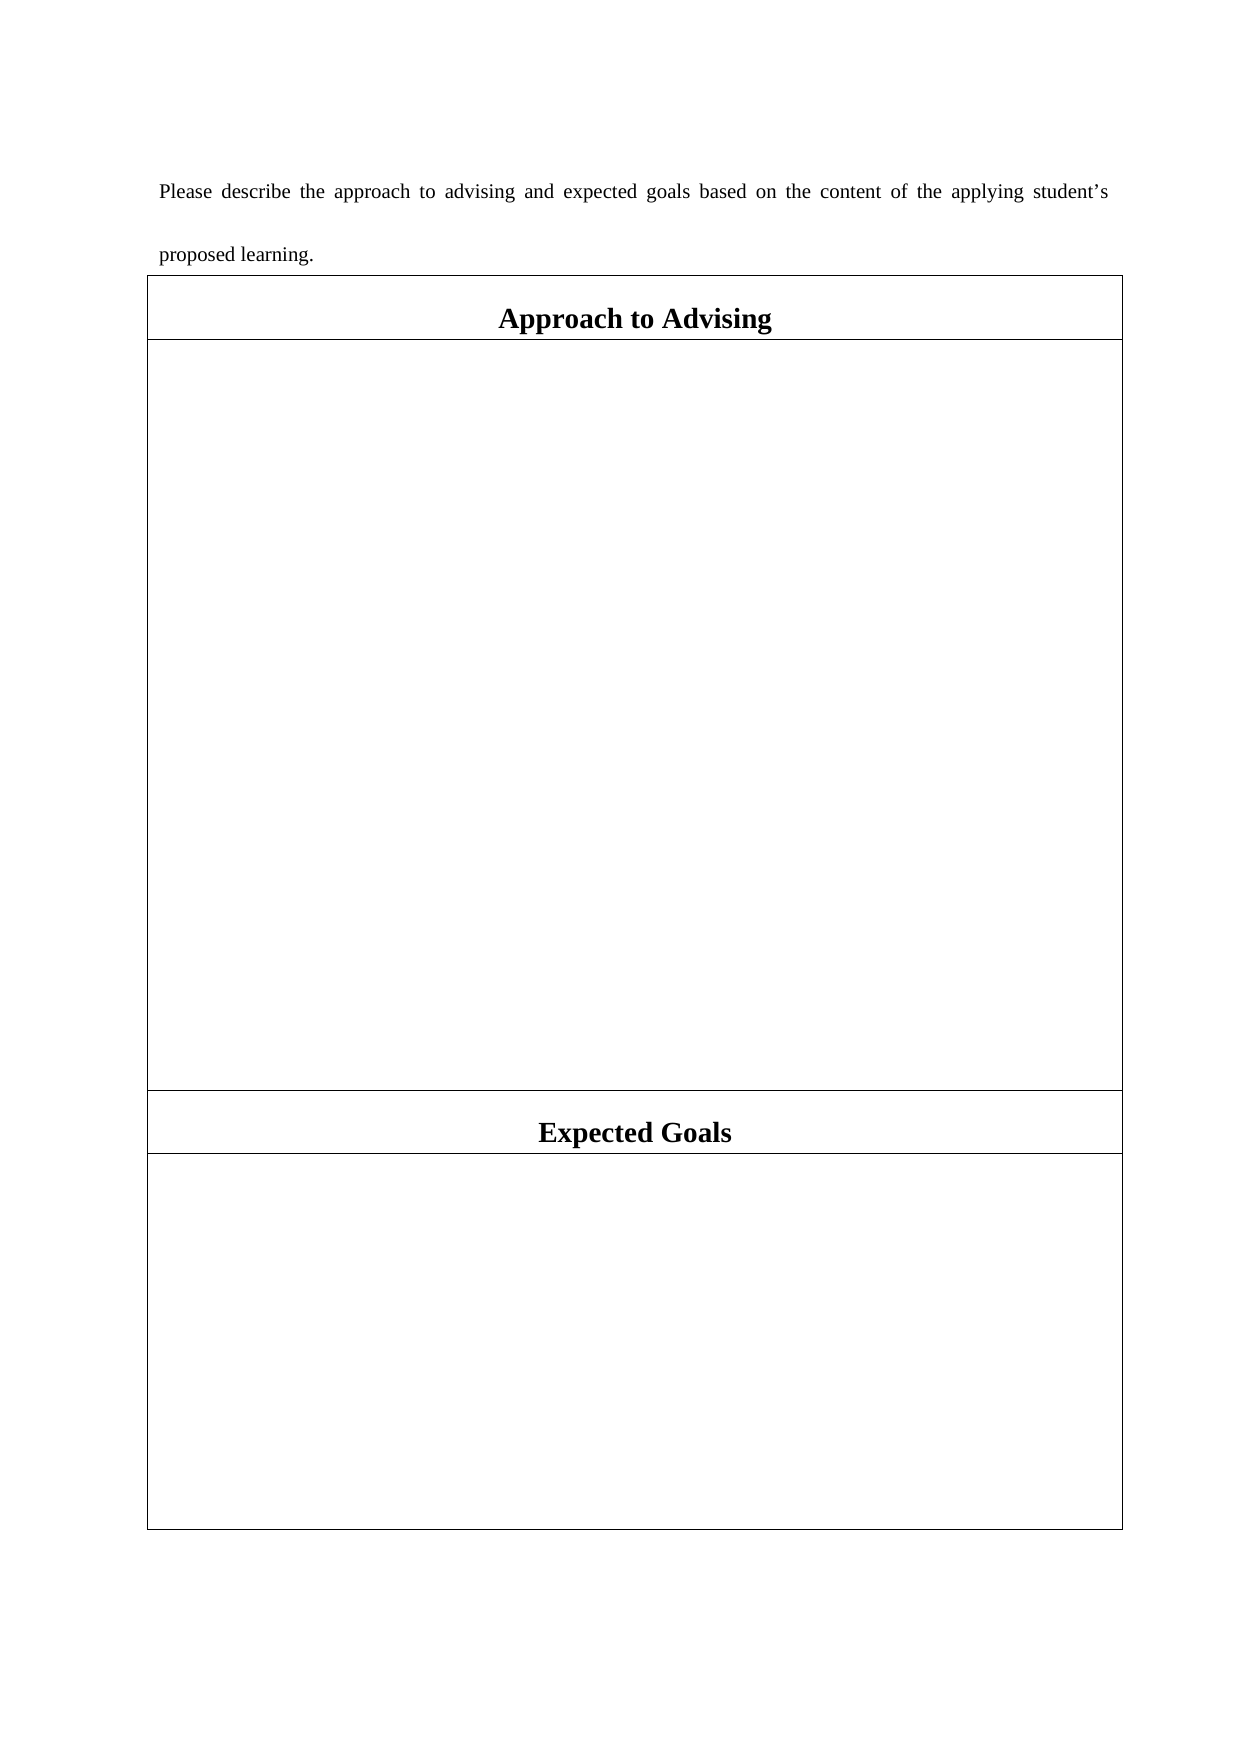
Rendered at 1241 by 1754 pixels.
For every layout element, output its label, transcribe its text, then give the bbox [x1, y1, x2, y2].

table_header Approach to Advising [148, 276, 1122, 338]
table_header Please describe the approach to advising and expected goals based on the content of the applying student’s proposed learning. [148, 150, 1122, 275]
table_cell [148, 340, 1122, 1089]
table_cell Expected Goals [148, 1091, 1122, 1153]
table_cell [148, 1154, 1122, 1529]
